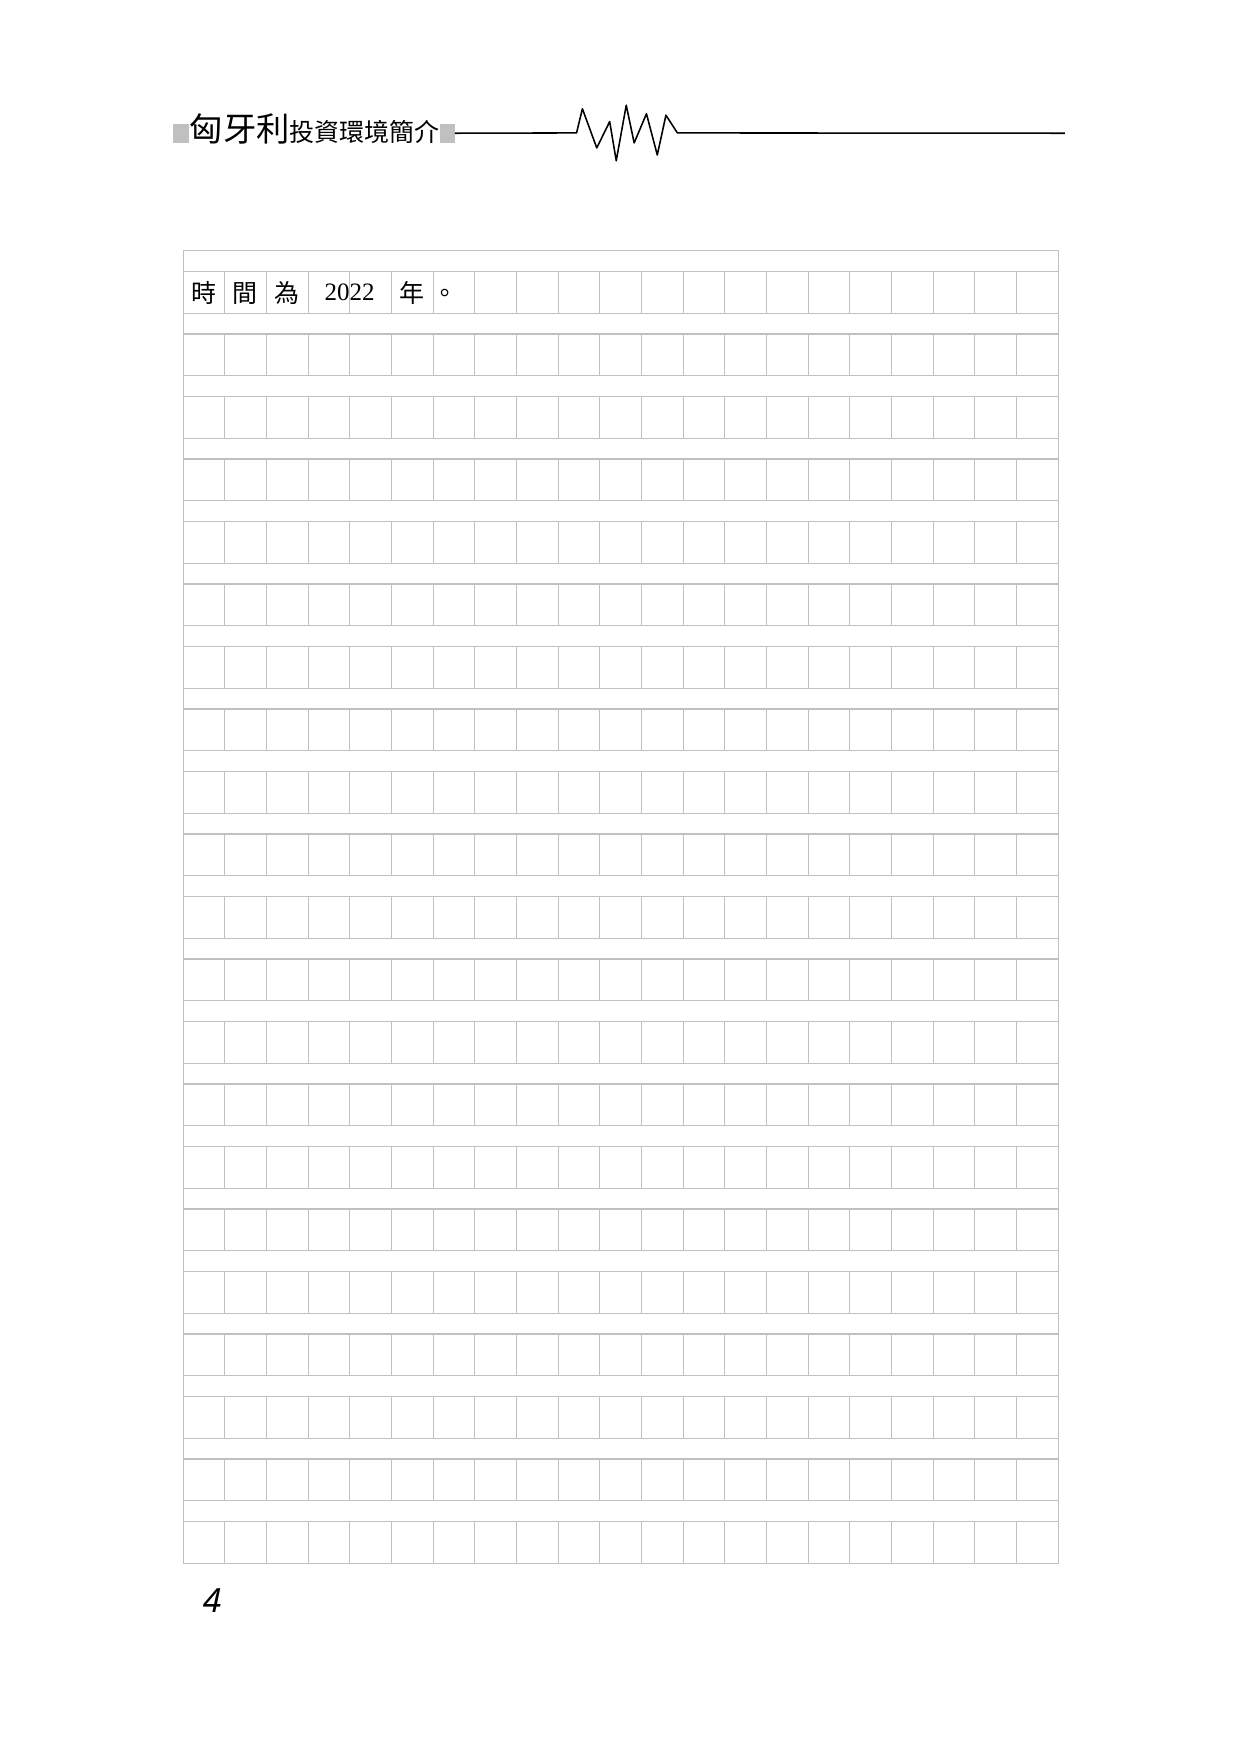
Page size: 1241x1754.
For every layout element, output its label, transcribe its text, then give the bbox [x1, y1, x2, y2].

text 匈牙利國會採一院制，自2014年國會議員席次由386席減半為199席。2018年4月8日匈牙利國會選舉，執政黨－青年民主黨（Fidesz）獲得66.83%選票，國會席次133席，超過總席次199席之2/3，在國會為絕對多數黨，可獨立組閣，得票率第2高政黨為JOBBIK黨獲得13.07%選票，國會席次26席，得票率第3高政黨為社會黨（MSZP）獲得10.05%選票，國會席次20席，青年民主黨2018年為繼2010年及2014年後連續三次贏得選舉，下次國會大選時間為2022年。 [184, 251, 1058, 271]
